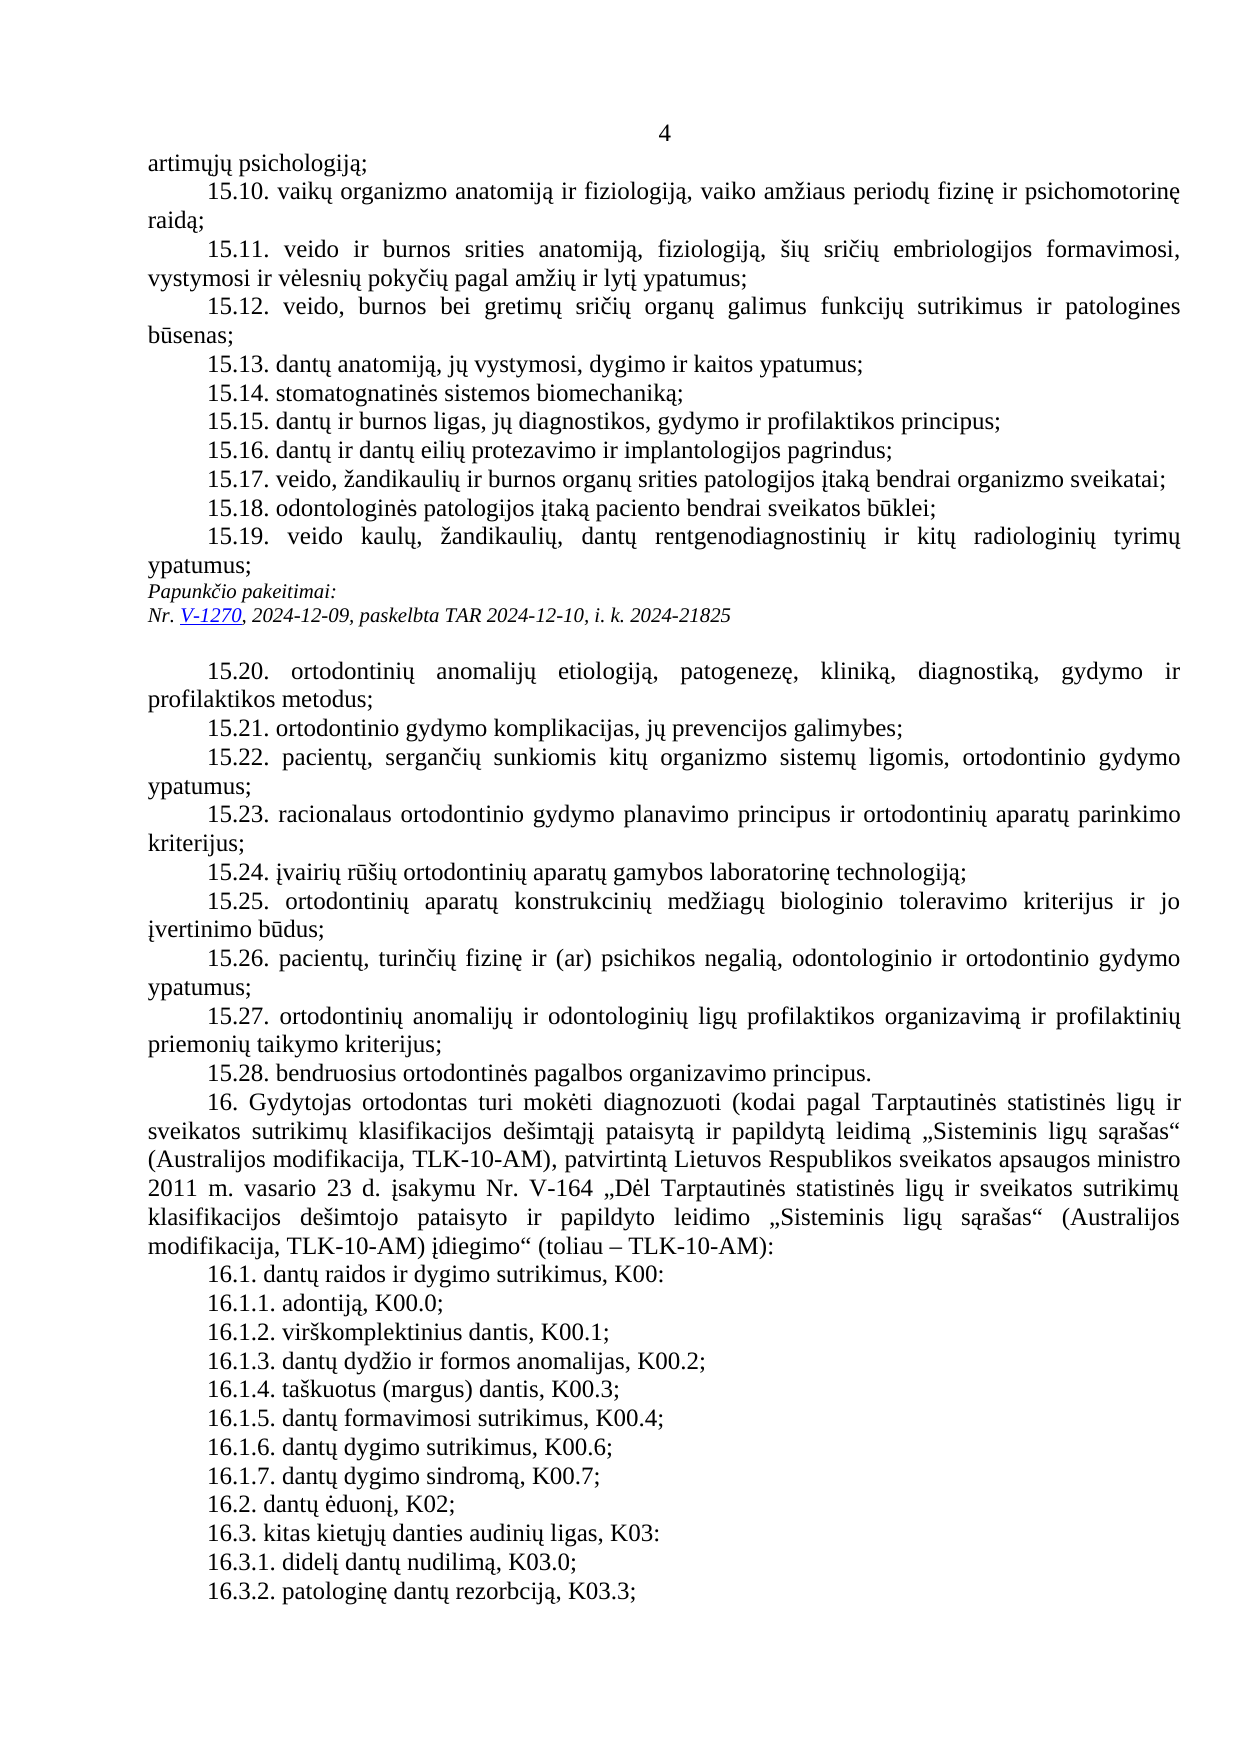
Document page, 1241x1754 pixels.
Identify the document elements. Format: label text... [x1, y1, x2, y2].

text 16.1.4. taškuotus (margus) dantis, K00.3; [148, 1374, 1181, 1403]
text 15.15. dantų ir burnos ligas, jų diagnostikos, gydymo ir profilaktikos principus; [148, 406, 1181, 435]
text 16.1.1. adontiją, K00.0; [148, 1288, 1181, 1317]
text 15.21. ortodontinio gydymo komplikacijas, jų prevencijos galimybes; [148, 713, 1181, 742]
text 16.1. dantų raidos ir dygimo sutrikimus, K00: [148, 1259, 1181, 1288]
text 16.2. dantų ėduonį, K02; [148, 1489, 1181, 1518]
text 15.11. veido ir burnos srities anatomiją, fiziologiją, šių sričių embriologijos formavimosi, vystymosi ir vėlesnių pokyčių pagal amžių ir lytį ypatumus; [148, 234, 1181, 291]
text 15.27. ortodontinių anomalijų ir odontologinių ligų profilaktikos organizavimą ir profilaktinių priemonių taikymo kriterijus; [148, 1001, 1181, 1058]
text 15.18. odontologinės patologijos įtaką paciento bendrai sveikatos būklei; [148, 493, 1181, 521]
text 15.17. veido, žandikaulių ir burnos organų srities patologijos įtaką bendrai organizmo sveikatai; [148, 464, 1181, 493]
text 15.14. stomatognatinės sistemos biomechaniką; [148, 378, 1181, 406]
text 16.3.1. didelį dantų nudilimą, K03.0; [148, 1547, 1181, 1576]
text 15.16. dantų ir dantų eilių protezavimo ir implantologijos pagrindus; [148, 435, 1181, 464]
text Nr. V-1270, 2024-12-09, paskelbta TAR 2024-12-10, i. k. 2024-21825 [148, 603, 1181, 627]
text 15.23. racionalaus ortodontinio gydymo planavimo principus ir ortodontinių aparatų parinkimo kriterijus; [148, 799, 1181, 857]
text 15.19. veido kaulų, žandikaulių, dantų rentgenodiagnostinių ir kitų radiologinių tyrimų ypatumus; [148, 521, 1181, 579]
text 15.22. pacientų, sergančių sunkiomis kitų organizmo sistemų ligomis, ortodontinio gydymo ypatumus; [148, 742, 1181, 799]
text 16.1.5. dantų formavimosi sutrikimus, K00.4; [148, 1403, 1181, 1432]
text artimųjų psichologiją; [148, 148, 1181, 176]
text 16.1.6. dantų dygimo sutrikimus, K00.6; [148, 1432, 1181, 1461]
text 15.12. veido, burnos bei gretimų sričių organų galimus funkcijų sutrikimus ir patologines būsenas; [148, 291, 1181, 349]
text 15.26. pacientų, turinčių fizinę ir (ar) psichikos negalią, odontologinio ir ortodontinio gydymo ypatumus; [148, 943, 1181, 1001]
text 16.1.7. dantų dygimo sindromą, K00.7; [148, 1461, 1181, 1489]
text 16.1.3. dantų dydžio ir formos anomalijas, K00.2; [148, 1346, 1181, 1374]
text 15.13. dantų anatomiją, jų vystymosi, dygimo ir kaitos ypatumus; [148, 349, 1181, 378]
text 16. Gydytojas ortodontas turi mokėti diagnozuoti (kodai pagal Tarptautinės statistinės ligų ir sveikatos sutrikimų klasifikacijos dešimtąjį pataisytą ir papildytą leidimą „Sisteminis ligų sąrašas“ (Australijos modifikacija, TLK-10-AM), patvirtintą Lietuvos Respublikos sveikatos apsaugos ministro 2011 m. vasario 23 d. įsakymu Nr. V-164 „Dėl Tarptautinės statistinės ligų ir sveikatos sutrikimų klasifikacijos dešimtojo pataisyto ir papildyto leidimo „Sisteminis ligų sąrašas“ (Australijos modifikacija, TLK-10-AM) įdiegimo“ (toliau – TLK-10-AM): [148, 1087, 1181, 1259]
text 15.28. bendruosius ortodontinės pagalbos organizavimo principus. [148, 1058, 1181, 1087]
text 16.3. kitas kietųjų danties audinių ligas, K03: [148, 1518, 1181, 1547]
text Papunkčio pakeitimai: [148, 579, 1181, 603]
text 15.10. vaikų organizmo anatomiją ir fiziologiją, vaiko amžiaus periodų fizinę ir psichomotorinę raidą; [148, 176, 1181, 234]
text 15.25. ortodontinių aparatų konstrukcinių medžiagų biologinio toleravimo kriterijus ir jo įvertinimo būdus; [148, 886, 1181, 943]
text 16.3.2. patologinę dantų rezorbciją, K03.3; [148, 1576, 1181, 1604]
text 15.24. įvairių rūšių ortodontinių aparatų gamybos laboratorinę technologiją; [148, 857, 1181, 886]
text 16.1.2. virškomplektinius dantis, K00.1; [148, 1317, 1181, 1346]
text 15.20. ortodontinių anomalijų etiologiją, patogenezę, kliniką, diagnostiką, gydymo ir profilaktikos metodus; [148, 656, 1181, 713]
